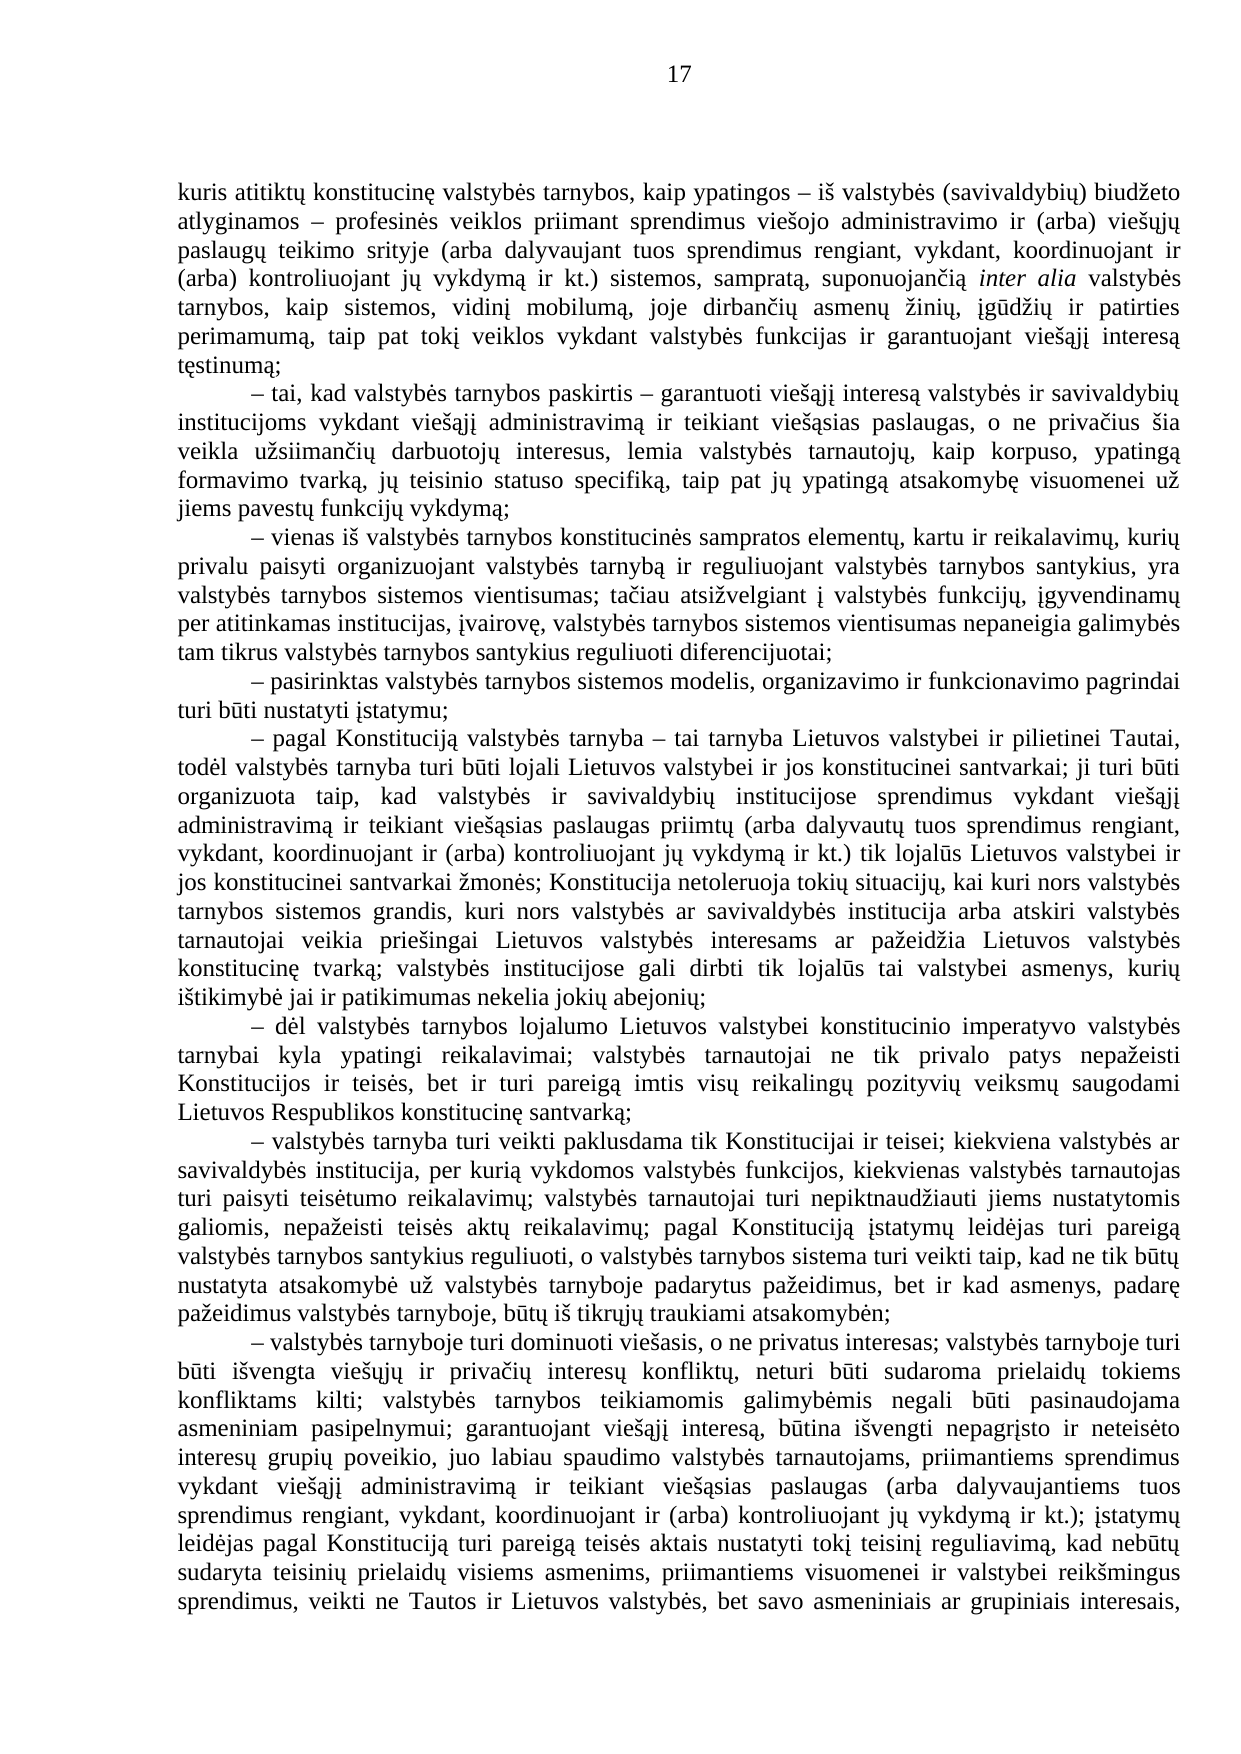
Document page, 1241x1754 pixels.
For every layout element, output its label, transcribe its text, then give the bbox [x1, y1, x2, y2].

text – tai, kad valstybės tarnybos paskirtis – garantuoti viešąjį interesą valstybės ir savivaldybių institucijoms vykdant viešąjį administravimą ir teikiant viešąsias paslaugas, o ne privačius šia veikla užsiimančių darbuotojų interesus, lemia valstybės tarnautojų, kaip korpuso, ypatingą formavimo tvarką, jų teisinio statuso specifiką, taip pat jų ypatingą atsakomybę visuomenei už jiems pavestų funkcijų vykdymą; [177, 378, 1181, 522]
text kuris atitiktų konstitucinę valstybės tarnybos, kaip ypatingos – iš valstybės (savivaldybių) biudžeto atlyginamos – profesinės veiklos priimant sprendimus viešojo administravimo ir (arba) viešųjų paslaugų teikimo srityje (arba dalyvaujant tuos sprendimus rengiant, vykdant, koordinuojant ir (arba) kontroliuojant jų vykdymą ir kt.) sistemos, sampratą, suponuojančią inter alia valstybės tarnybos, kaip sistemos, vidinį mobilumą, joje dirbančių asmenų žinių, įgūdžių ir patirties perimamumą, taip pat tokį veiklos vykdant valstybės funkcijas ir garantuojant viešąjį interesą tęstinumą; [177, 177, 1181, 378]
text – pagal Konstituciją valstybės tarnyba – tai tarnyba Lietuvos valstybei ir pilietinei Tautai, todėl valstybės tarnyba turi būti lojali Lietuvos valstybei ir jos konstitucinei santvarkai; ji turi būti organizuota taip, kad valstybės ir savivaldybių institucijose sprendimus vykdant viešąjį administravimą ir teikiant viešąsias paslaugas priimtų (arba dalyvautų tuos sprendimus rengiant, vykdant, koordinuojant ir (arba) kontroliuojant jų vykdymą ir kt.) tik lojalūs Lietuvos valstybei ir jos konstitucinei santvarkai žmonės; Konstitucija netoleruoja tokių situacijų, kai kuri nors valstybės tarnybos sistemos grandis, kuri nors valstybės ar savivaldybės institucija arba atskiri valstybės tarnautojai veikia priešingai Lietuvos valstybės interesams ar pažeidžia Lietuvos valstybės konstitucinę tvarką; valstybės institucijose gali dirbti tik lojalūs tai valstybei asmenys, kurių ištikimybė jai ir patikimumas nekelia jokių abejonių; [177, 723, 1181, 1011]
text – pasirinktas valstybės tarnybos sistemos modelis, organizavimo ir funkcionavimo pagrindai turi būti nustatyti įstatymu; [177, 666, 1181, 723]
text – valstybės tarnyboje turi dominuoti viešasis, o ne privatus interesas; valstybės tarnyboje turi būti išvengta viešųjų ir privačių interesų konfliktų, neturi būti sudaroma prielaidų tokiems konfliktams kilti; valstybės tarnybos teikiamomis galimybėmis negali būti pasinaudojama asmeniniam pasipelnymui; garantuojant viešąjį interesą, būtina išvengti nepagrįsto ir neteisėto interesų grupių poveikio, juo labiau spaudimo valstybės tarnautojams, priimantiems sprendimus vykdant viešąjį administravimą ir teikiant viešąsias paslaugas (arba dalyvaujantiems tuos sprendimus rengiant, vykdant, koordinuojant ir (arba) kontroliuojant jų vykdymą ir kt.); įstatymų leidėjas pagal Konstituciją turi pareigą teisės aktais nustatyti tokį teisinį reguliavimą, kad nebūtų sudaryta teisinių prielaidų visiems asmenims, priimantiems visuomenei ir valstybei reikšmingus sprendimus, veikti ne Tautos ir Lietuvos valstybės, bet savo asmeniniais ar grupiniais interesais, [177, 1327, 1181, 1615]
text – vienas iš valstybės tarnybos konstitucinės sampratos elementų, kartu ir reikalavimų, kurių privalu paisyti organizuojant valstybės tarnybą ir reguliuojant valstybės tarnybos santykius, yra valstybės tarnybos sistemos vientisumas; tačiau atsižvelgiant į valstybės funkcijų, įgyvendinamų per atitinkamas institucijas, įvairovę, valstybės tarnybos sistemos vientisumas nepaneigia galimybės tam tikrus valstybės tarnybos santykius reguliuoti diferencijuotai; [177, 522, 1181, 666]
text – dėl valstybės tarnybos lojalumo Lietuvos valstybei konstitucinio imperatyvo valstybės tarnybai kyla ypatingi reikalavimai; valstybės tarnautojai ne tik privalo patys nepažeisti Konstitucijos ir teisės, bet ir turi pareigą imtis visų reikalingų pozityvių veiksmų saugodami Lietuvos Respublikos konstitucinę santvarką; [177, 1011, 1181, 1126]
text – valstybės tarnyba turi veikti paklusdama tik Konstitucijai ir teisei; kiekviena valstybės ar savivaldybės institucija, per kurią vykdomos valstybės funkcijos, kiekvienas valstybės tarnautojas turi paisyti teisėtumo reikalavimų; valstybės tarnautojai turi nepiktnaudžiauti jiems nustatytomis galiomis, nepažeisti teisės aktų reikalavimų; pagal Konstituciją įstatymų leidėjas turi pareigą valstybės tarnybos santykius reguliuoti, o valstybės tarnybos sistema turi veikti taip, kad ne tik būtų nustatyta atsakomybė už valstybės tarnyboje padarytus pažeidimus, bet ir kad asmenys, padarę pažeidimus valstybės tarnyboje, būtų iš tikrųjų traukiami atsakomybėn; [177, 1126, 1181, 1327]
